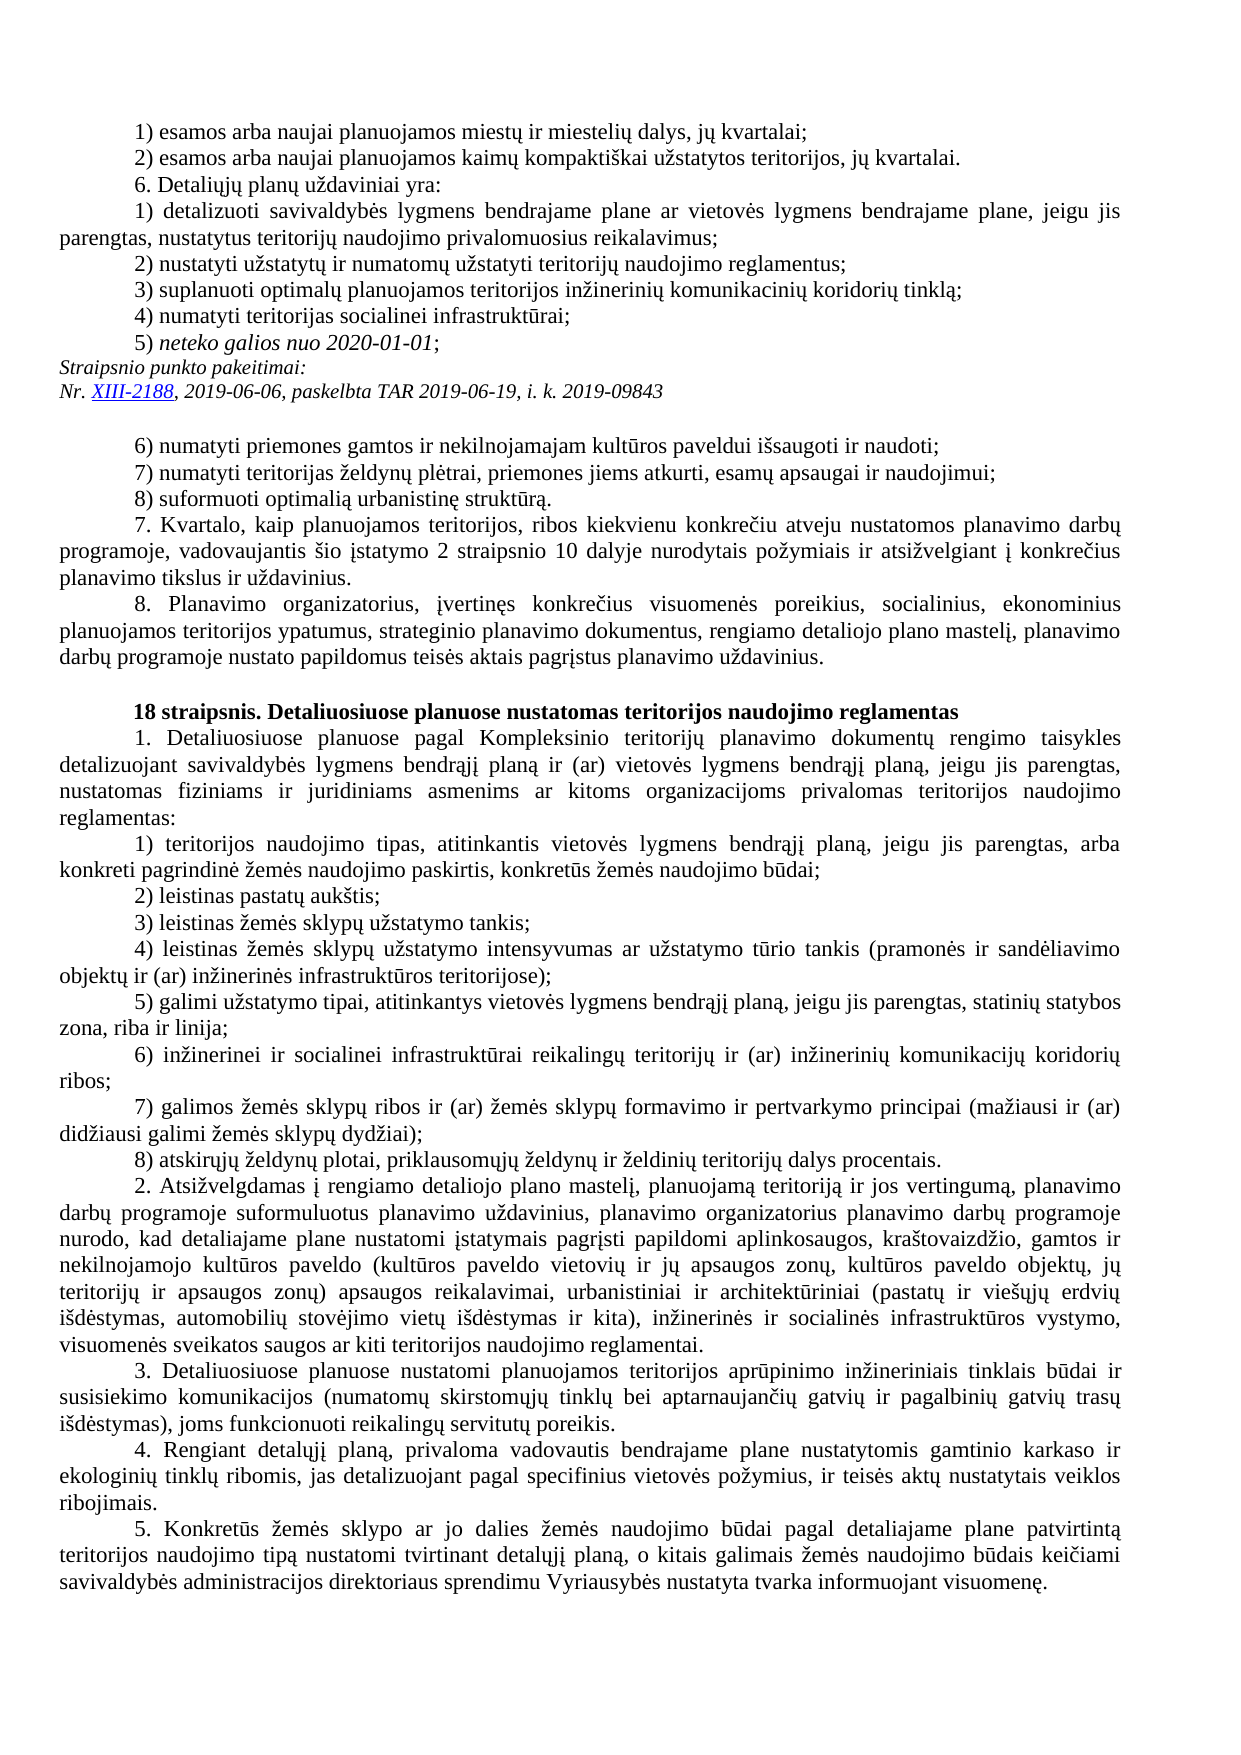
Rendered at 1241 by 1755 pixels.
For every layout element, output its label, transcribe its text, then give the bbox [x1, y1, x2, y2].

text Nr. XIII-2188, 2019-06-06, paskelbta TAR 2019-06-19, i. k. 2019-09843 [59, 379, 1122, 403]
text Straipsnio punkto pakeitimai: [59, 355, 1122, 379]
text 5) galimi užstatymo tipai, atitinkantys vietovės lygmens bendrąjį planą, jeigu jis parengtas, statinių statybos zona, riba ir linija; [59, 988, 1122, 1041]
text 6) inžinerinei ir socialinei infrastruktūrai reikalingų teritorijų ir (ar) inžinerinių komunikacijų koridorių ribos; [59, 1041, 1122, 1093]
text 7) galimos žemės sklypų ribos ir (ar) žemės sklypų formavimo ir pertvarkymo principai (mažiausi ir (ar) didžiausi galimi žemės sklypų dydžiai); [59, 1093, 1122, 1146]
text 1) detalizuoti savivaldybės lygmens bendrajame plane ar vietovės lygmens bendrajame plane, jeigu jis parengtas, nustatytus teritorijų naudojimo privalomuosius reikalavimus; [59, 197, 1122, 250]
text 18 straipsnis. Detaliuosiuose planuose nustatomas teritorijos naudojimo reglamentas [133, 698, 1122, 724]
text 7) numatyti teritorijas želdynų plėtrai, priemones jiems atkurti, esamų apsaugai ir naudojimui; [59, 458, 1122, 485]
text 2. Atsižvelgdamas į rengiamo detaliojo plano mastelį, planuojamą teritoriją ir jos vertingumą, planavimo darbų programoje suformuluotus planavimo uždavinius, planavimo organizatorius planavimo darbų programoje nurodo, kad detaliajame plane nustatomi įstatymais pagrįsti papildomi aplinkosaugos, kraštovaizdžio, gamtos ir nekilnojamojo kultūros paveldo (kultūros paveldo vietovių ir jų apsaugos zonų, kultūros paveldo objektų, jų teritorijų ir apsaugos zonų) apsaugos reikalavimai, urbanistiniai ir architektūriniai (pastatų ir viešųjų erdvių išdėstymas, automobilių stovėjimo vietų išdėstymas ir kita), inžinerinės ir socialinės infrastruktūros vystymo, visuomenės sveikatos saugos ar kiti teritorijos naudojimo reglamentai. [59, 1172, 1122, 1357]
text 8) suformuoti optimalią urbanistinę struktūrą. [59, 485, 1122, 511]
text 6. Detaliųjų planų uždaviniai yra: [59, 171, 1122, 197]
text 3) suplanuoti optimalų planuojamos teritorijos inžinerinių komunikacinių koridorių tinklą; [59, 276, 1122, 303]
text 4. Rengiant detalųjį planą, privaloma vadovautis bendrajame plane nustatytomis gamtinio karkaso ir ekologinių tinklų ribomis, jas detalizuojant pagal specifinius vietovės požymius, ir teisės aktų nustatytais veiklos ribojimais. [59, 1436, 1122, 1515]
text 2) esamos arba naujai planuojamos kaimų kompaktiškai užstatytos teritorijos, jų kvartalai. [59, 144, 1122, 171]
text 4) numatyti teritorijas socialinei infrastruktūrai; [59, 303, 1122, 329]
text 1) esamos arba naujai planuojamos miestų ir miestelių dalys, jų kvartalai; [59, 118, 1122, 144]
text 3. Detaliuosiuose planuose nustatomi planuojamos teritorijos aprūpinimo inžineriniais tinklais būdai ir susisiekimo komunikacijos (numatomų skirstomųjų tinklų bei aptarnaujančių gatvių ir pagalbinių gatvių trasų išdėstymas), joms funkcionuoti reikalingų servitutų poreikis. [59, 1357, 1122, 1436]
text 1. Detaliuosiuose planuose pagal Kompleksinio teritorijų planavimo dokumentų rengimo taisykles detalizuojant savivaldybės lygmens bendrąjį planą ir (ar) vietovės lygmens bendrąjį planą, jeigu jis parengtas, nustatomas fiziniams ir juridiniams asmenims ar kitoms organizacijoms privalomas teritorijos naudojimo reglamentas: [59, 724, 1122, 830]
text 7. Kvartalo, kaip planuojamos teritorijos, ribos kiekvienu konkrečiu atveju nustatomos planavimo darbų programoje, vadovaujantis šio įstatymo 2 straipsnio 10 dalyje nurodytais požymiais ir atsižvelgiant į konkrečius planavimo tikslus ir uždavinius. [59, 511, 1122, 590]
text 4) leistinas žemės sklypų užstatymo intensyvumas ar užstatymo tūrio tankis (pramonės ir sandėliavimo objektų ir (ar) inžinerinės infrastruktūros teritorijose); [59, 935, 1122, 988]
text 1) teritorijos naudojimo tipas, atitinkantis vietovės lygmens bendrąjį planą, jeigu jis parengtas, arba konkreti pagrindinė žemės naudojimo paskirtis, konkretūs žemės naudojimo būdai; [59, 830, 1122, 883]
text 5) neteko galios nuo 2020-01-01; [59, 329, 1122, 355]
text 2) nustatyti užstatytų ir numatomų užstatyti teritorijų naudojimo reglamentus; [59, 250, 1122, 276]
text 8. Planavimo organizatorius, įvertinęs konkrečius visuomenės poreikius, socialinius, ekonominius planuojamos teritorijos ypatumus, strateginio planavimo dokumentus, rengiamo detaliojo plano mastelį, planavimo darbų programoje nustato papildomus teisės aktais pagrįstus planavimo uždavinius. [59, 590, 1122, 669]
text 3) leistinas žemės sklypų užstatymo tankis; [59, 909, 1122, 935]
text 5. Konkretūs žemės sklypo ar jo dalies žemės naudojimo būdai pagal detaliajame plane patvirtintą teritorijos naudojimo tipą nustatomi tvirtinant detalųjį planą, o kitais galimais žemės naudojimo būdais keičiami savivaldybės administracijos direktoriaus sprendimu Vyriausybės nustatyta tvarka informuojant visuomenę. [59, 1515, 1122, 1594]
text 2) leistinas pastatų aukštis; [59, 883, 1122, 909]
text 8) atskirųjų želdynų plotai, priklausomųjų želdynų ir želdinių teritorijų dalys procentais. [59, 1146, 1122, 1172]
text 6) numatyti priemones gamtos ir nekilnojamajam kultūros paveldui išsaugoti ir naudoti; [59, 432, 1122, 458]
